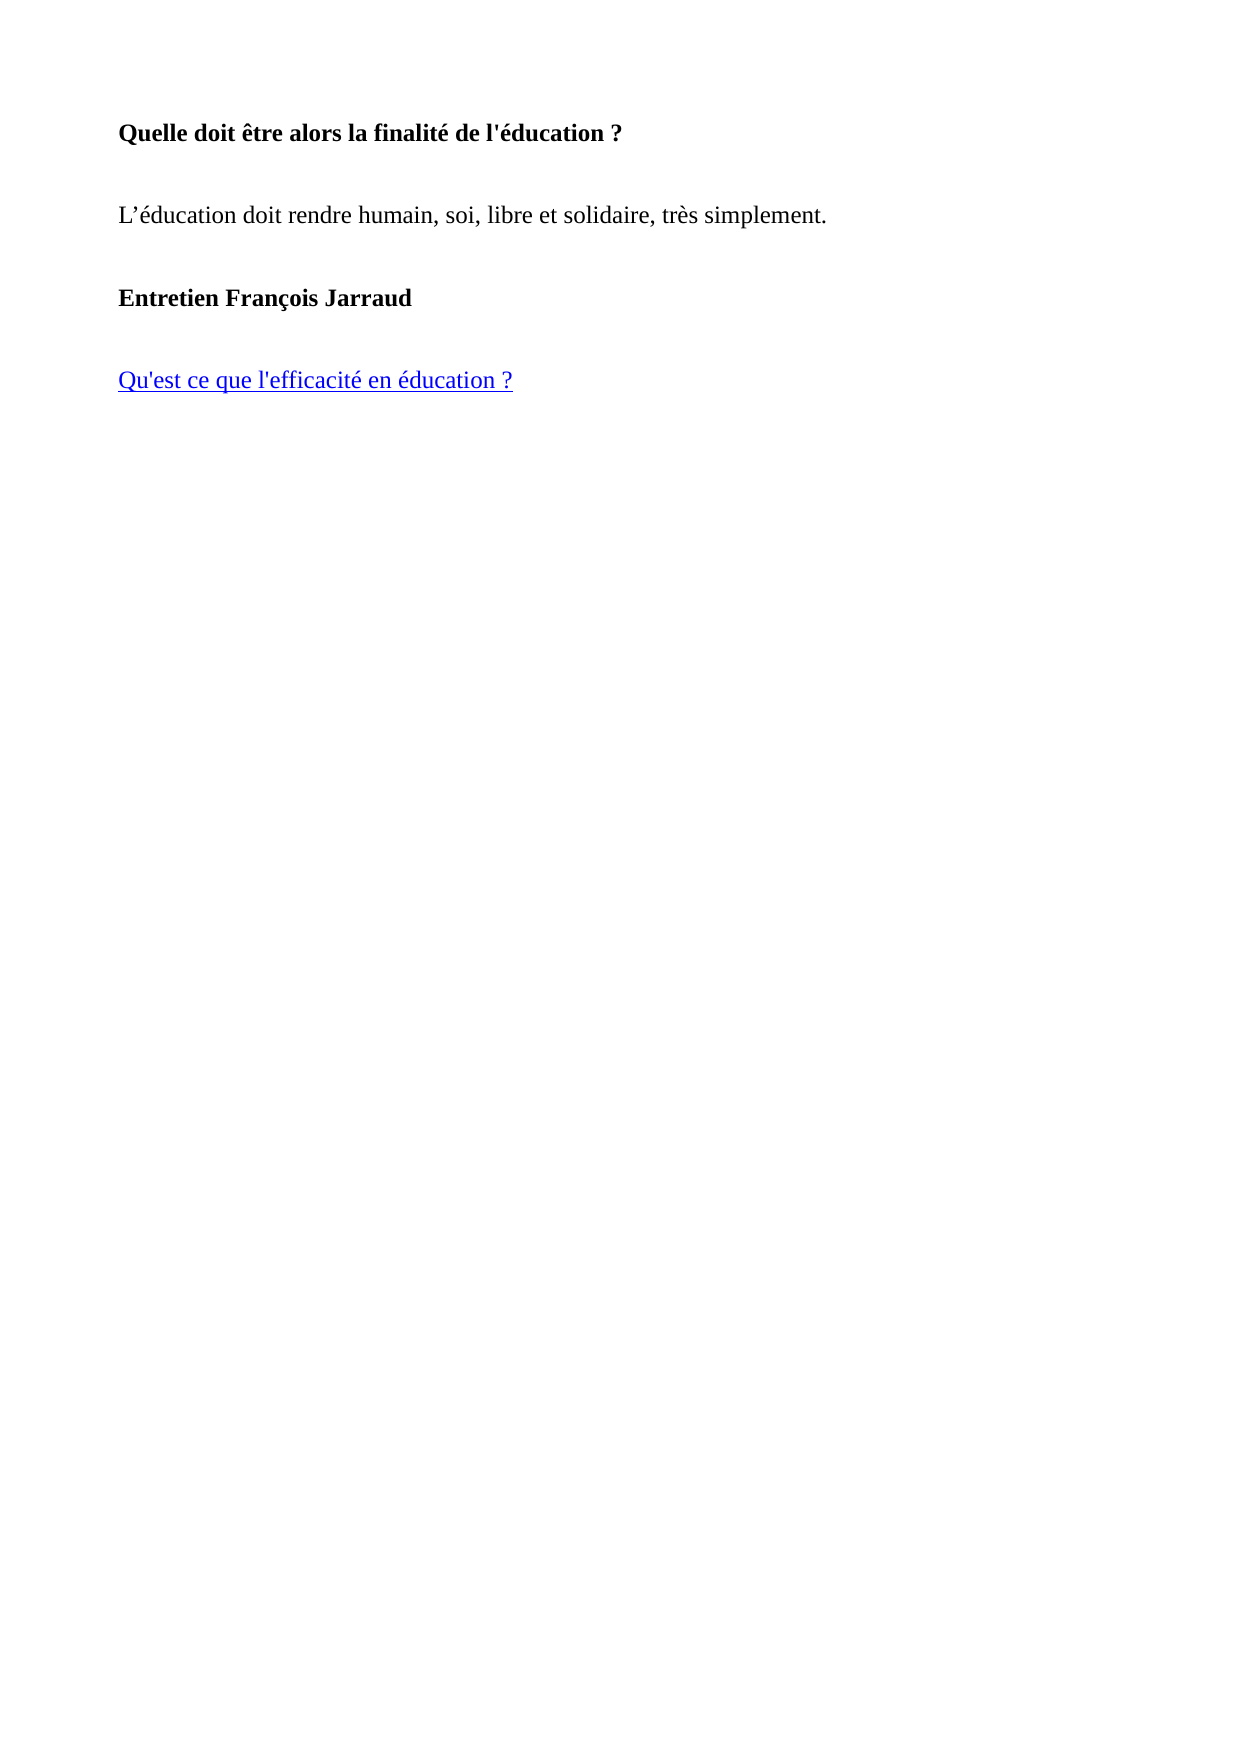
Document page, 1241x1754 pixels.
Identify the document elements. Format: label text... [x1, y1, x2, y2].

text Entretien François Jarraud [118, 283, 1122, 312]
text Qu'est ce que l'efficacité en éducation ? [118, 366, 1122, 394]
text L’éducation doit rendre humain, soi, libre et solidaire, très simplement. [118, 201, 1122, 229]
text Quelle doit être alors la finalité de l'éducation ? [118, 118, 1122, 147]
